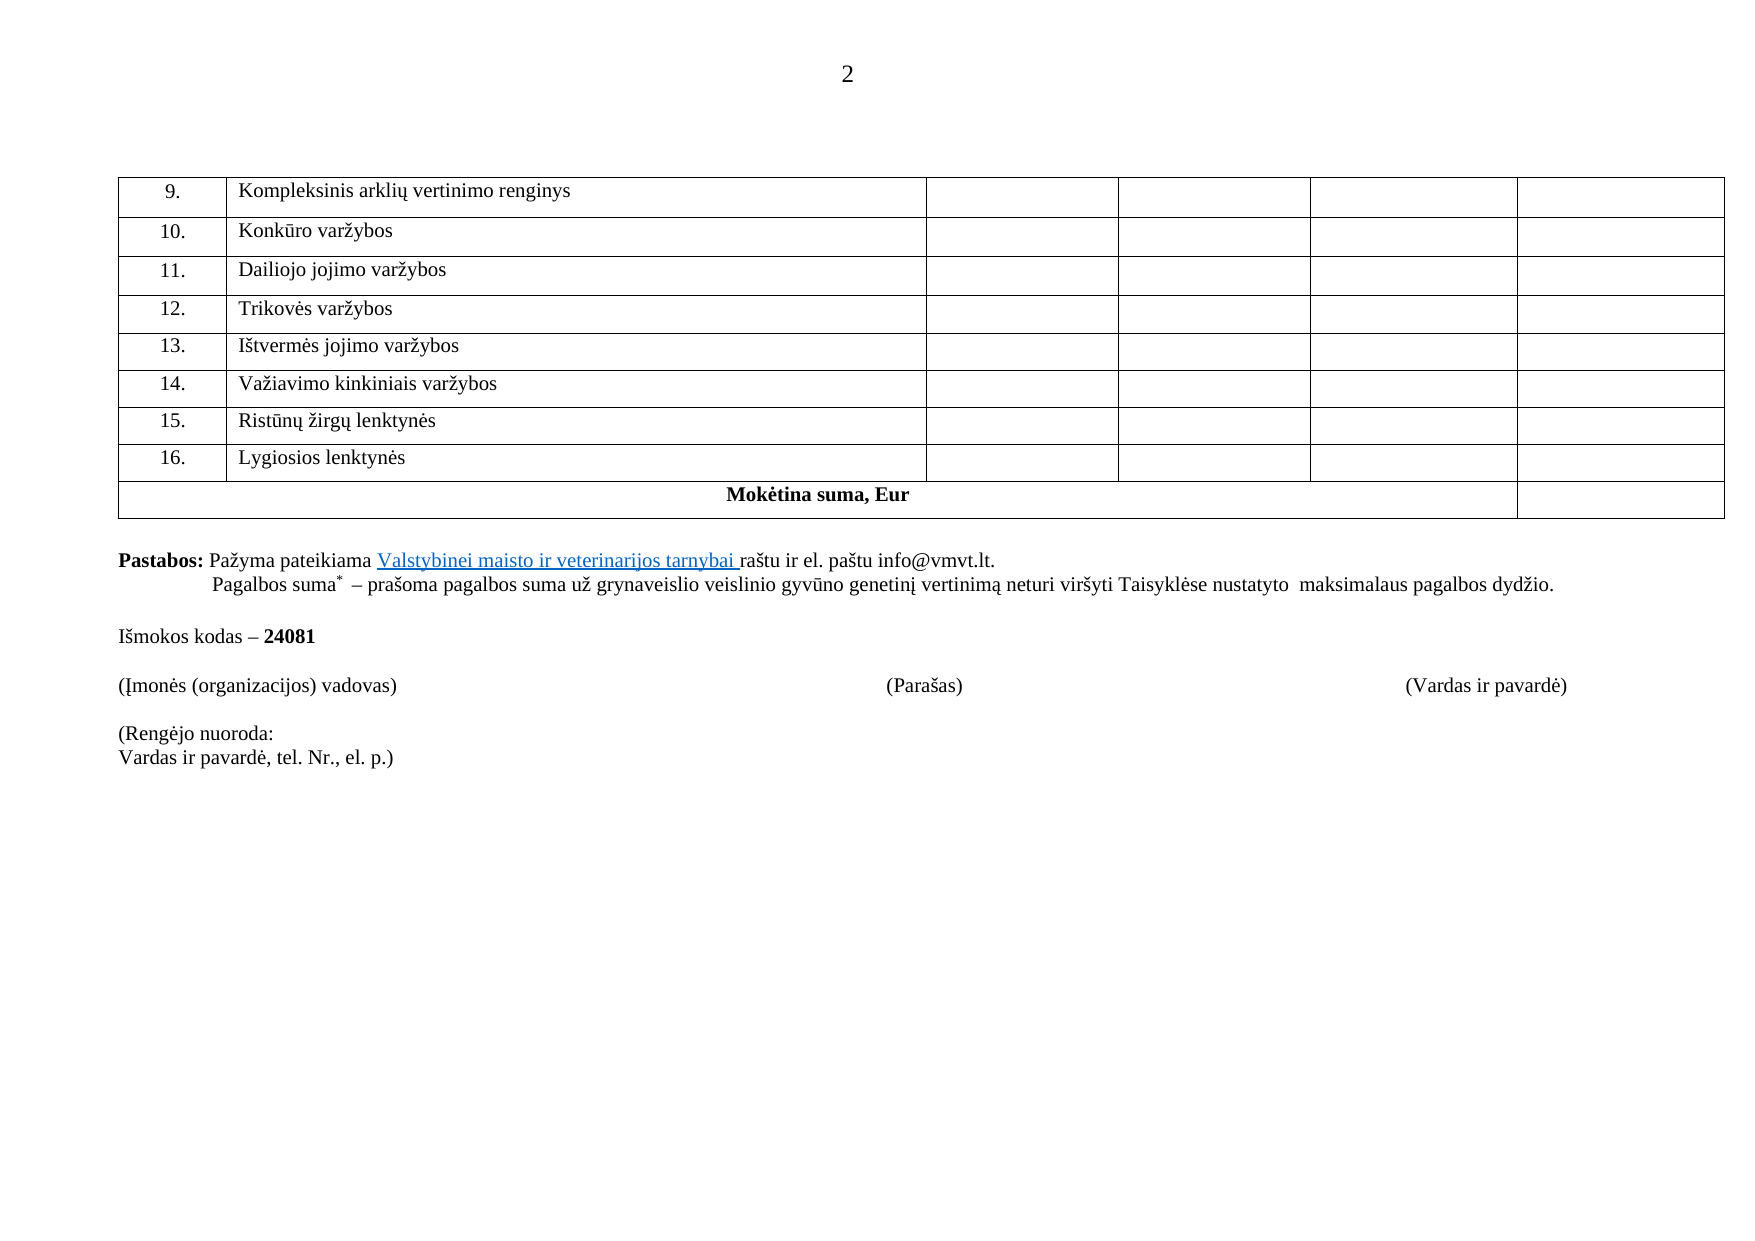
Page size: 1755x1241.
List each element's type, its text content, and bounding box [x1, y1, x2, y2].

table_cell 13. [119, 334, 226, 369]
table_cell [1518, 178, 1724, 217]
table_cell 10. [119, 218, 226, 256]
table_cell Dailiojo jojimo varžybos [227, 257, 926, 295]
table_cell [1119, 371, 1310, 407]
table_cell [1518, 334, 1724, 369]
table_cell Trikovės varžybos [227, 296, 926, 332]
table_cell Mokėtina suma, Eur [119, 482, 1517, 518]
text Pastabos: Pažyma pateikiama Valstybinei maisto ir veterinarijos tarnybai raštu ir el. paštu info@vmvt.lt. [118, 548, 1577, 572]
table_cell Lygiosios lenktynės [227, 445, 926, 481]
table_cell [1518, 445, 1724, 481]
table_cell [927, 408, 1118, 444]
table_cell [1311, 178, 1517, 217]
table_cell [927, 218, 1118, 256]
table_cell 9. [119, 178, 226, 217]
table_cell [1119, 257, 1310, 295]
table_cell [1311, 445, 1517, 481]
table_cell [927, 178, 1118, 217]
table_cell Ištvermės jojimo varžybos [227, 334, 926, 369]
table_cell [1518, 296, 1724, 332]
table_cell 14. [119, 371, 226, 407]
table_cell [927, 371, 1118, 407]
text Vardas ir pavardė, tel. Nr., el. p.) [118, 745, 1577, 769]
table_cell [1311, 334, 1517, 369]
table_cell [1311, 296, 1517, 332]
table_cell Konkūro varžybos [227, 218, 926, 256]
table_cell [1518, 482, 1724, 518]
table_cell [1119, 445, 1310, 481]
text Išmokos kodas – 24081 [118, 624, 1577, 648]
table_cell Važiavimo kinkiniais varžybos [227, 371, 926, 407]
table_cell 15. [119, 408, 226, 444]
table_cell [927, 296, 1118, 332]
text Pagalbos suma* – prašoma pagalbos suma už grynaveislio veislinio gyvūno genetinį vertinimą neturi viršyti Taisyklėse nustatyto maksimalaus pagalbos dydžio. [212, 572, 1577, 596]
table_cell [1311, 218, 1517, 256]
table_cell 12. [119, 296, 226, 332]
text (Rengėjo nuoroda: [118, 721, 1577, 745]
text (Įmonės (organizacijos) vadovas) (Parašas) (Vardas ir pavardė) [118, 673, 1577, 697]
table_cell [1119, 218, 1310, 256]
table_cell Kompleksinis arklių vertinimo renginys [227, 178, 926, 217]
table_cell [927, 257, 1118, 295]
table_cell [1311, 408, 1517, 444]
table_cell [1518, 371, 1724, 407]
table_cell [1311, 257, 1517, 295]
table_cell [1119, 178, 1310, 217]
table_cell 16. [119, 445, 226, 481]
table_cell [1518, 408, 1724, 444]
table_cell [1311, 371, 1517, 407]
table_cell [927, 334, 1118, 369]
table_cell [1119, 296, 1310, 332]
table_cell [927, 445, 1118, 481]
table_cell 11. [119, 257, 226, 295]
table_cell [1119, 334, 1310, 369]
table_cell [1119, 408, 1310, 444]
table_cell [1518, 218, 1724, 256]
table_cell Ristūnų žirgų lenktynės [227, 408, 926, 444]
table_cell [1518, 257, 1724, 295]
